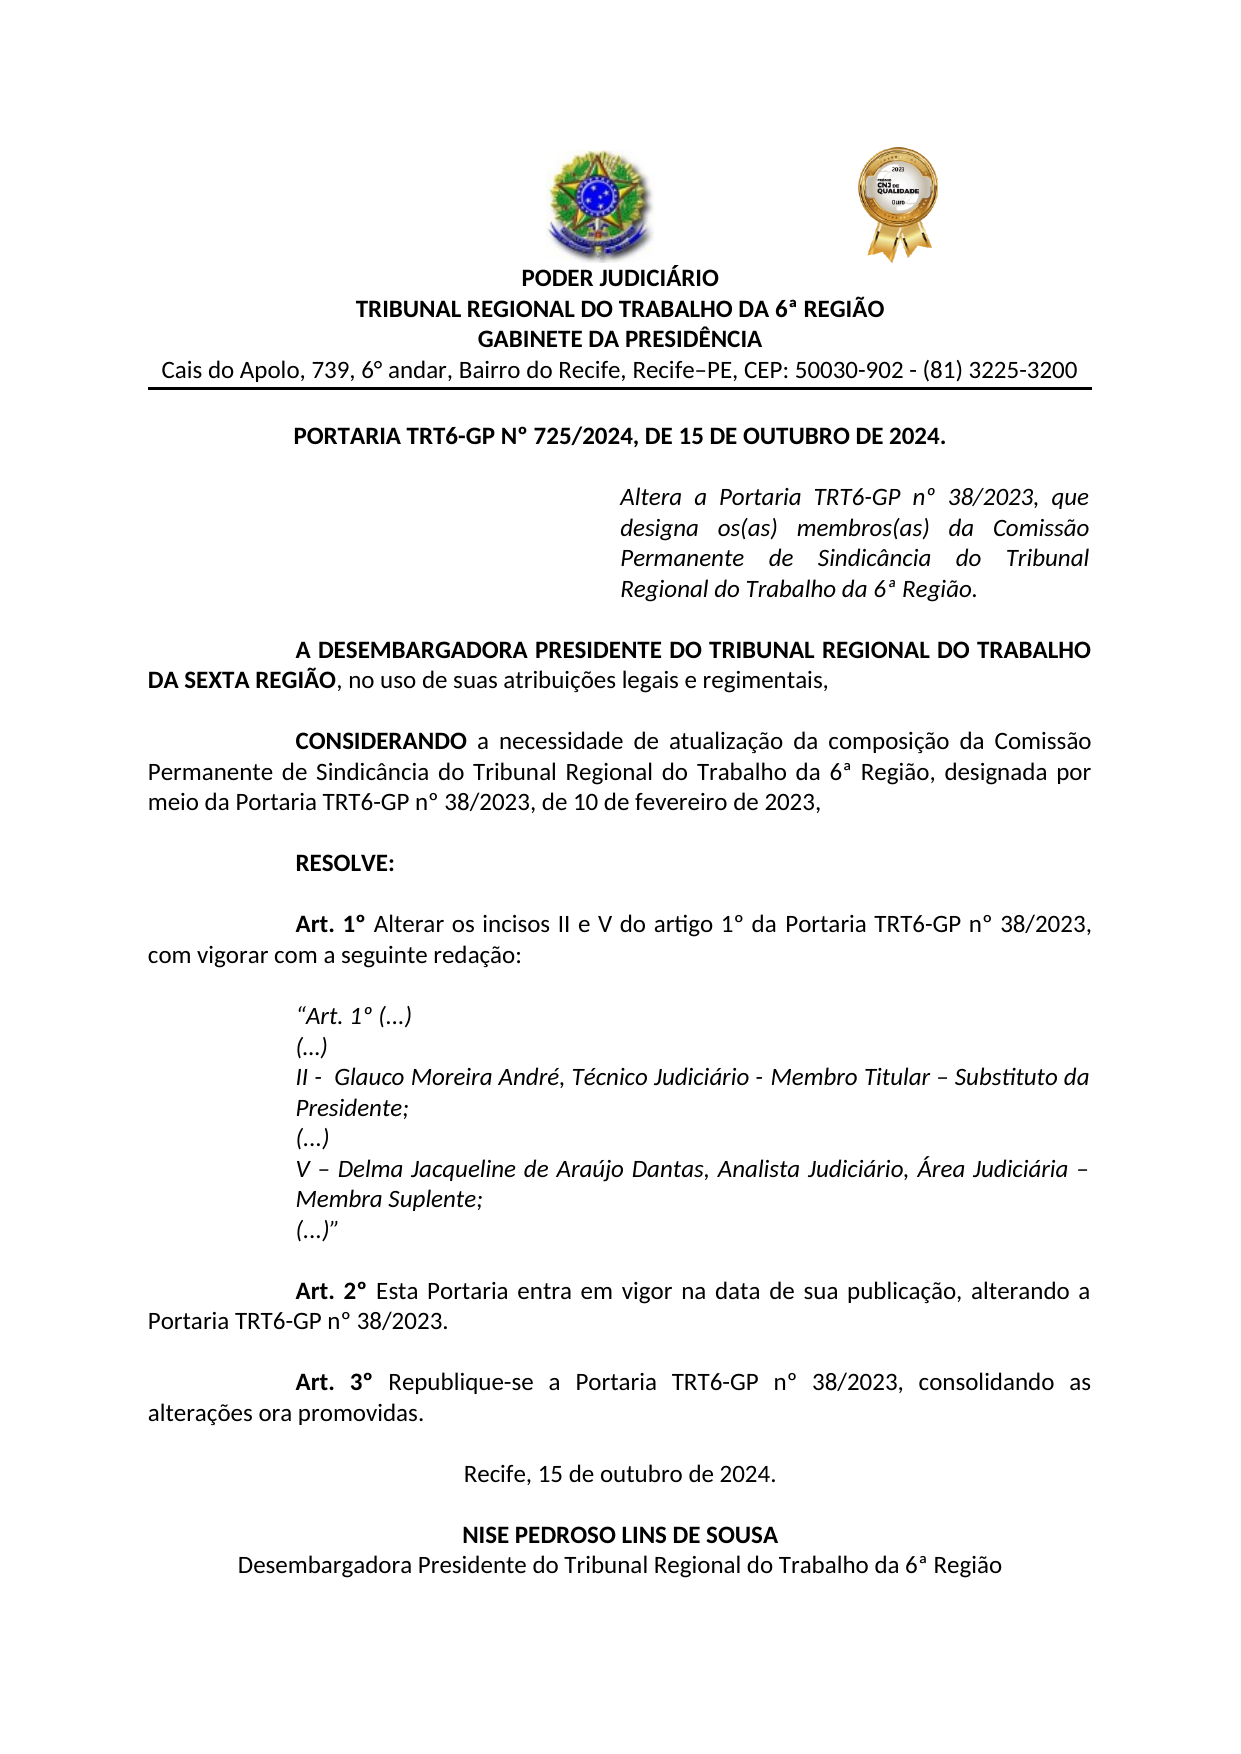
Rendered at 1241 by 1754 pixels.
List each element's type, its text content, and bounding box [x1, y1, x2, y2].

text Cais do Apolo, 739, 6° andar, Bairro do Recife, Recife–PE, CEP: 50030-902 - (81) 3225-3200 [148, 354, 1092, 387]
text NISE PEDROSO LINS DE SOUSA [148, 1519, 1092, 1549]
text Altera a Portaria TRT6-GP nº 38/2023, que designa os(as) membros(as) da Comissão Permanente de Sindicância do Tribunal Regional do Trabalho da 6ª Região. [620, 481, 1092, 603]
text Recife, 15 de outubro de 2024. [148, 1458, 1092, 1488]
text PODER JUDICIÁRIO [148, 262, 1092, 293]
picture [545, 150, 655, 263]
text (...) [295, 1122, 1092, 1153]
text “Art. 1º (...) [295, 1000, 1092, 1031]
text GABINETE DA PRESIDÊNCIA [148, 323, 1092, 354]
text A DESEMBARGADORA PRESIDENTE DO TRIBUNAL REGIONAL DO TRABALHO DA SEXTA REGIÃO, no uso de suas atribuições legais e regimentais, [148, 634, 1092, 695]
text Desembargadora Presidente do Tribunal Regional do Trabalho da 6ª Região [148, 1549, 1092, 1580]
text Art. 1º Alterar os incisos II e V do artigo 1º da Portaria TRT6-GP nº 38/2023, com vigorar com a seguinte redação: [148, 909, 1092, 970]
text Art. 3º Republique-se a Portaria TRT6-GP nº 38/2023, consolidando as alterações ora promovidas. [148, 1366, 1092, 1427]
text (…) [295, 1031, 1092, 1061]
text CONSIDERANDO a necessidade de atualização da composição da Comissão Permanente de Sindicância do Tribunal Regional do Trabalho da 6ª Região, designada por meio da Portaria TRT6-GP nº 38/2023, de 10 de fevereiro de 2023, [148, 726, 1092, 817]
text Art. 2º Esta Portaria entra em vigor na data de sua publicação, alterando a Portaria TRT6-GP nº 38/2023. [148, 1275, 1092, 1336]
text (...)” [295, 1214, 1092, 1244]
text V – Delma Jacqueline de Araújo Dantas, Analista Judiciário, Área Judiciária – Membra Suplente; [295, 1153, 1092, 1214]
text RESOLVE: [148, 848, 1092, 878]
picture [858, 147, 938, 263]
text PORTARIA TRT6-GP Nº 725/2024, DE 15 DE OUTUBRO DE 2024. [148, 420, 1092, 451]
text TRIBUNAL REGIONAL DO TRABALHO DA 6ª REGIÃO [148, 293, 1092, 323]
text II - Glauco Moreira André, Técnico Judiciário - Membro Titular – Substituto da Presidente; [295, 1061, 1092, 1122]
